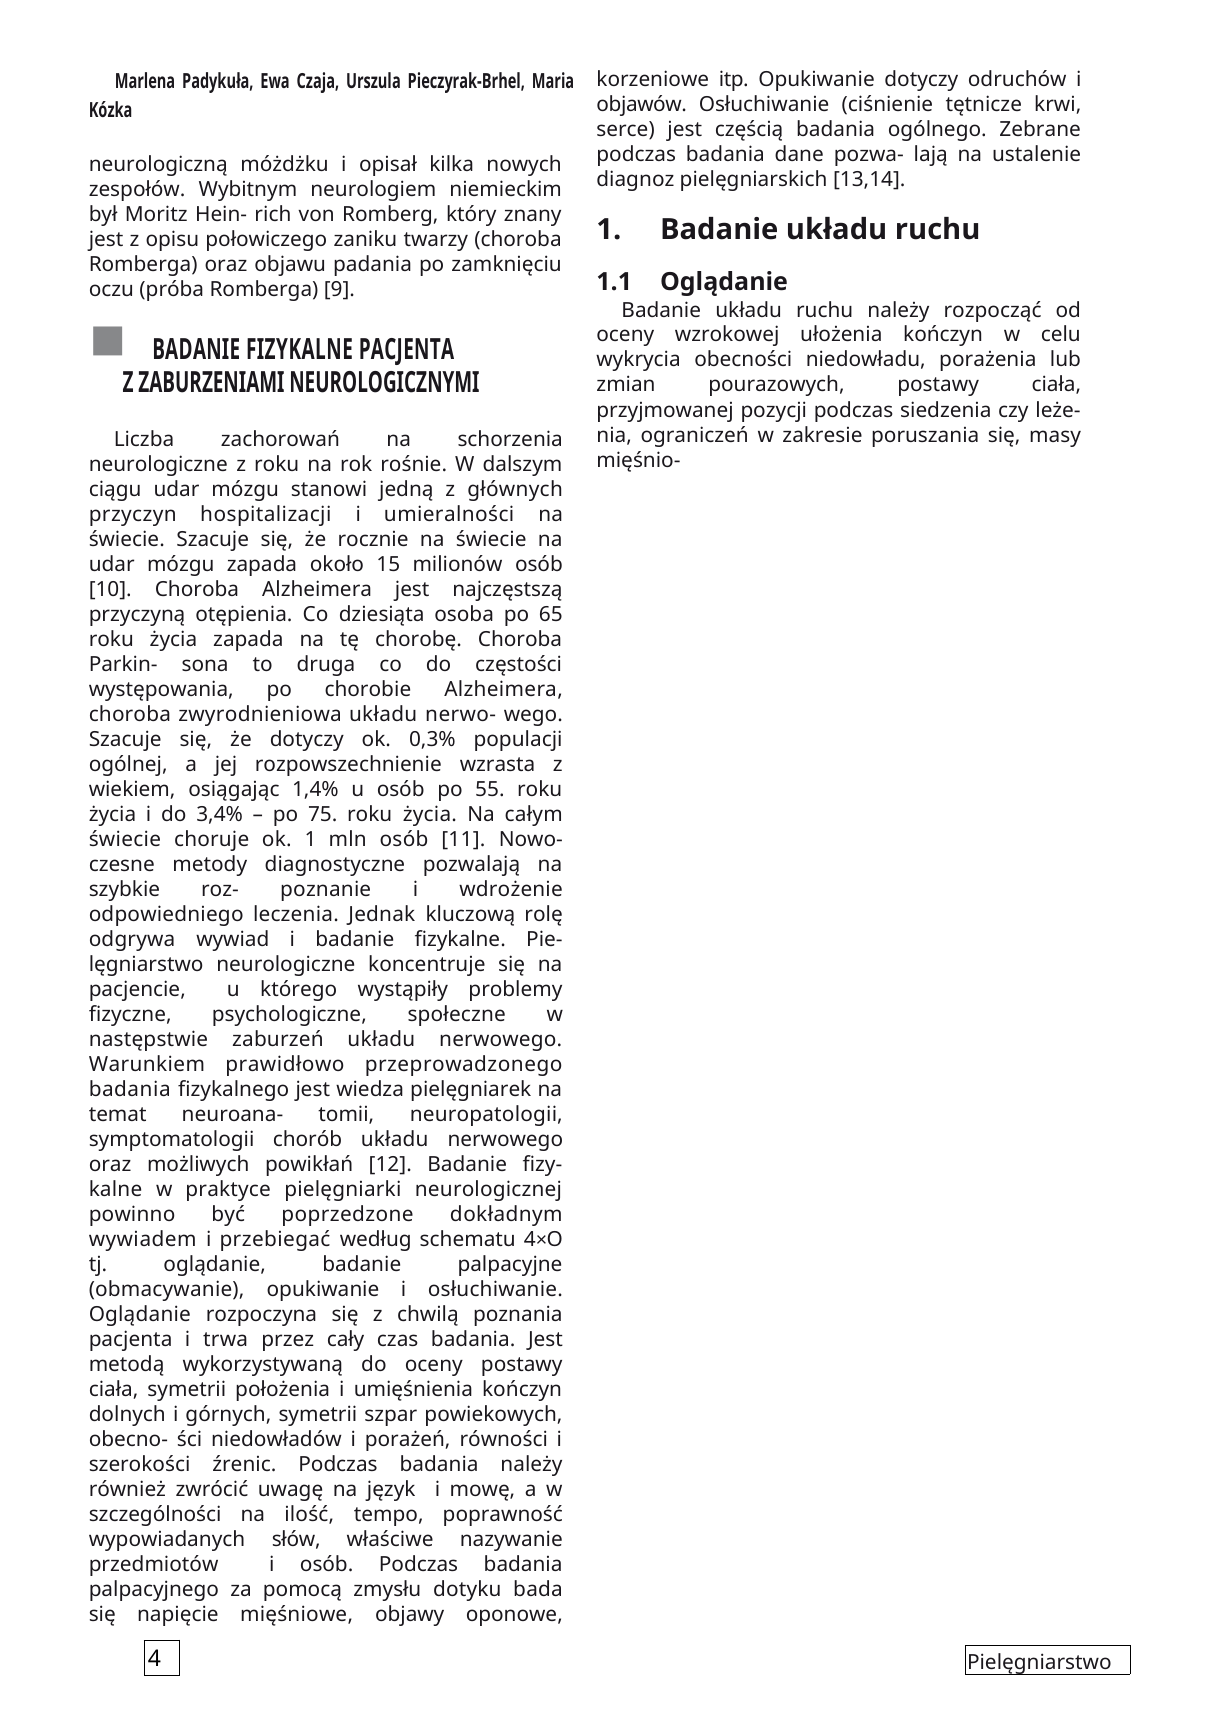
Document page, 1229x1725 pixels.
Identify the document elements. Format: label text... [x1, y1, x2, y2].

subtitle BADANIE FIZYKALNE PACJENTA [89, 320, 574, 370]
subtitle Oglądanie [596, 267, 1093, 296]
text Badanie układu ruchu należy rozpocząć od oceny wzrokowej ułożenia kończyn w celu wykrycia obecności niedowładu, porażenia lub zmian pourazowych, postawy ciała, przyjmowanej pozycji podczas siedzenia czy leże- nia, ograniczeń w zakresie poruszania się, masy mięśnio- [596, 298, 1081, 473]
subtitle Badanie układu ruchu [596, 209, 1093, 248]
text korzeniowe itp. Opukiwanie dotyczy odruchów i objawów. Osłuchiwanie (ciśnienie tętnicze krwi, serce) jest częścią badania ogólnego. Zebrane podczas badania dane pozwa- lają na ustalenie diagnoz pielęgniarskich [13,14]. [596, 67, 1081, 192]
text Liczba zachorowań na schorzenia neurologiczne z roku na rok rośnie. W dalszym ciągu udar mózgu stanowi jedną z głównych przyczyn hospitalizacji i umieralności na świecie. Szacuje się, że rocznie na świecie na udar mózgu zapada około 15 milionów osób [10]. Choroba Alzheimera jest najczęstszą przyczyną otępienia. Co dziesiąta osoba po 65 roku życia zapada na tę chorobę. Choroba Parkin- sona to druga co do częstości występowania, po chorobie Alzheimera, choroba zwyrodnieniowa układu nerwo- wego. Szacuje się, że dotyczy ok. 0,3% populacji ogólnej, a jej rozpowszechnienie wzrasta z wiekiem, osiągając 1,4% u osób po 55. roku życia i do 3,4% – po 75. roku życia. Na całym świecie choruje ok. 1 mln osób [11]. Nowo- czesne metody diagnostyczne pozwalają na szybkie roz- poznanie i wdrożenie odpowiedniego leczenia. Jednak kluczową rolę odgrywa wywiad i badanie fizykalne. Pie- lęgniarstwo neurologiczne koncentruje się na pacjencie, u którego wystąpiły problemy fizyczne, psychologiczne, społeczne w następstwie zaburzeń układu nerwowego. Warunkiem prawidłowo przeprowadzonego badania fizykalnego jest wiedza pielęgniarek na temat neuroana- tomii, neuropatologii, symptomatologii chorób układu nerwowego oraz możliwych powikłań [12]. Badanie fizy- kalne w praktyce pielęgniarki neurologicznej powinno być poprzedzone dokładnym wywiadem i przebiegać według schematu 4×O tj. oglądanie, badanie palpacyjne (obmacywanie), opukiwanie i osłuchiwanie. Oglądanie rozpoczyna się z chwilą poznania pacjenta i trwa przez cały czas badania. Jest metodą wykorzystywaną do oceny postawy ciała, symetrii położenia i umięśnienia kończyn dolnych i górnych, symetrii szpar powiekowych, obecno- ści niedowładów i porażeń, równości i szerokości źrenic. Podczas badania należy również zwrócić uwagę na język i mowę, a w szczególności na ilość, tempo, poprawność wypowiadanych słów, właściwe nazywanie przedmiotów i osób. Podczas badania palpacyjnego za pomocą zmysłu dotyku bada się napięcie mięśniowe, objawy oponowe, [88, 426, 563, 1626]
text neurologiczną móżdżku i opisał kilka nowych zespołów. Wybitnym neurologiem niemieckim był Moritz Hein- rich von Romberg, który znany jest z opisu połowiczego zaniku twarzy (choroba Romberga) oraz objawu padania po zamknięciu oczu (próba Romberga) [9]. [88, 151, 562, 301]
subtitle Marlena Padykuła, Ewa Czaja, Urszula Pieczyrak-Brhel, Maria Kózka [88, 67, 574, 123]
text Z ZABURZENIAMI NEUROLOGICZNYMI [122, 370, 574, 398]
